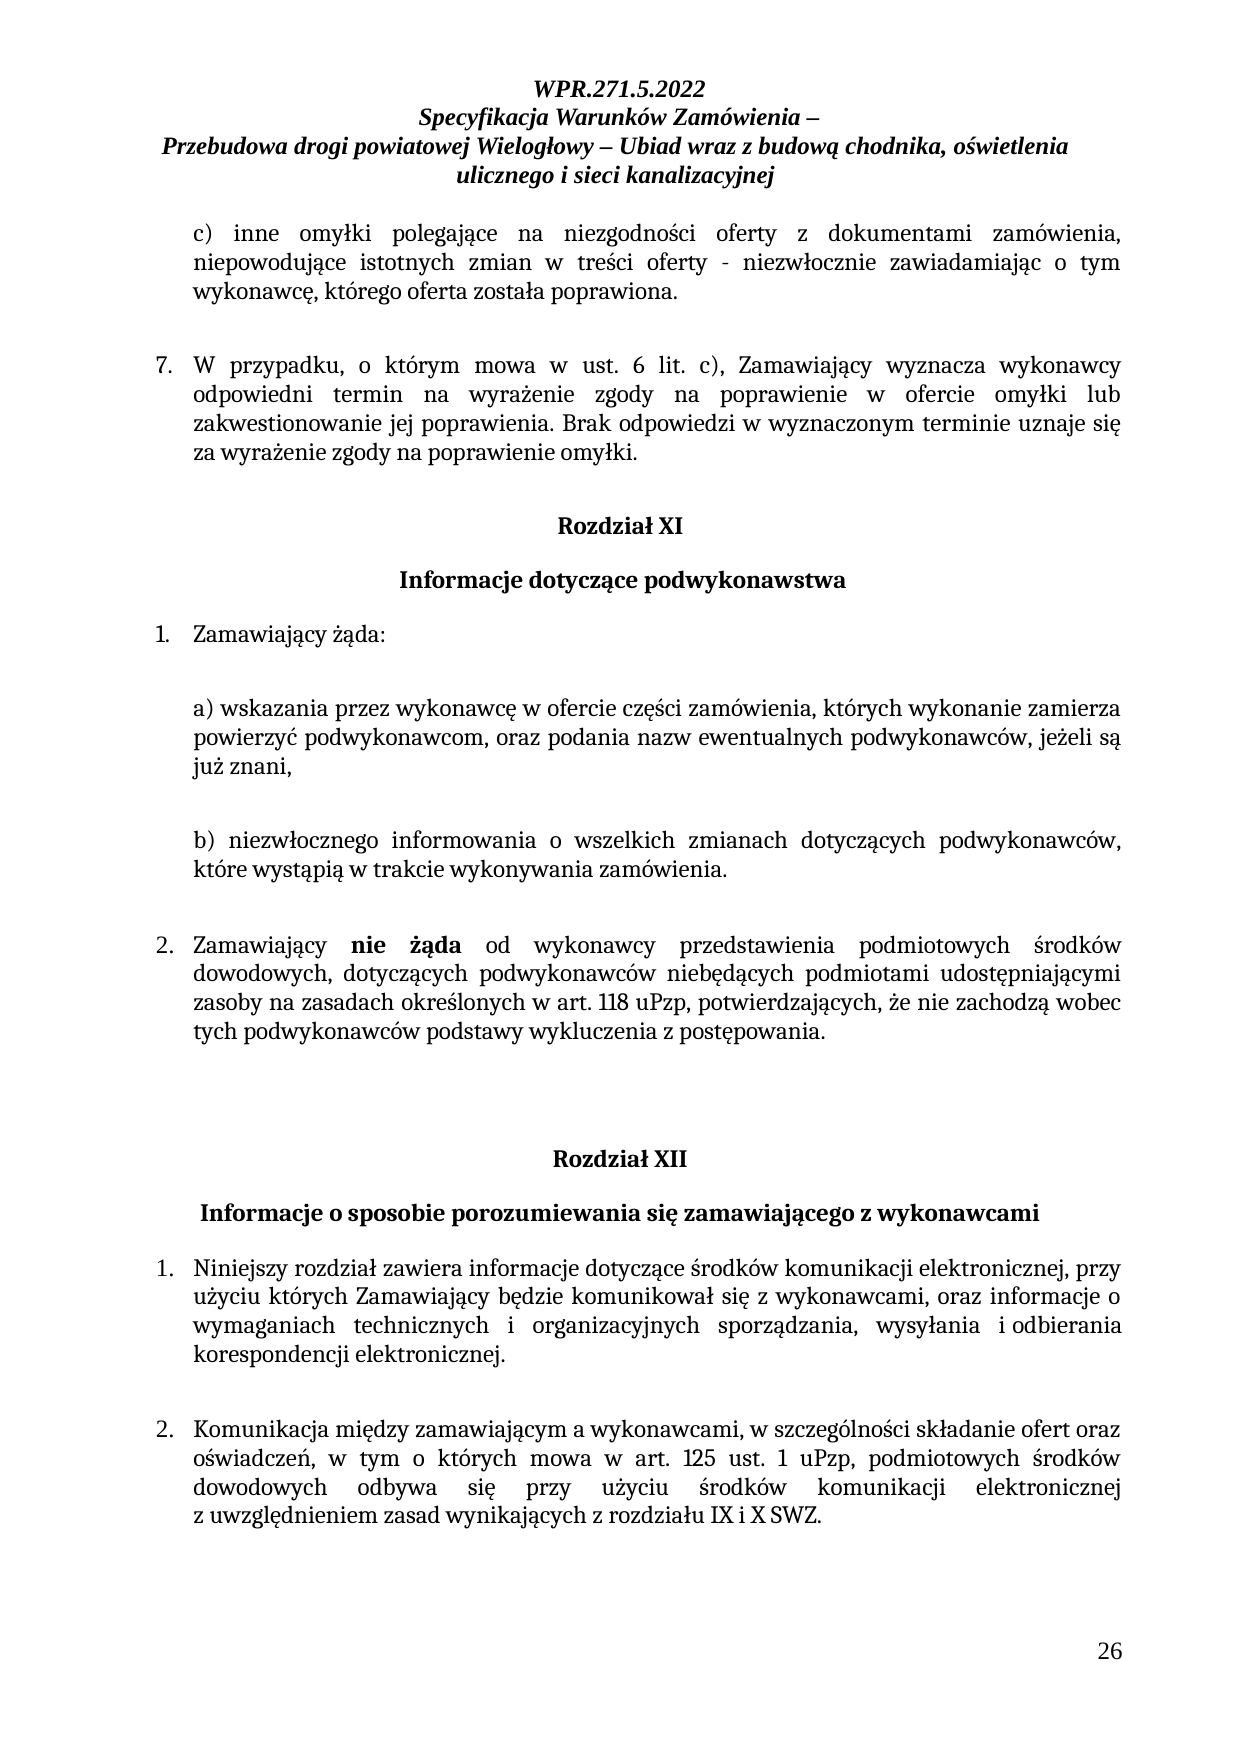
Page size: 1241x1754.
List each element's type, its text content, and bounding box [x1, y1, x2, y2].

text Rozdział XI [118, 512, 1122, 541]
list Zamawiający nie żąda od wykonawcy przedstawienia podmiotowych środków dowodowych, dotyczących podwykonawców niebędących podmiotami udostępniającymi zasoby na zasadach określonych w art. 118 uPzp, potwierdzających, że nie zachodzą wobec tych podwykonawców podstawy wykluczenia z postępowania. [156, 930, 1122, 1046]
list Zamawiający żąda: [156, 620, 1122, 648]
text c) inne omyłki polegające na niezgodności oferty z dokumentami zamówienia, niepowodujące istotnych zmian w treści oferty - niezwłocznie zawiadamiając o tym wykonawcę, którego oferta została poprawiona. [193, 219, 1122, 306]
list Niniejszy rozdział zawiera informacje dotyczące środków komunikacji elektronicznej, przy użyciu których Zamawiający będzie komunikował się z wykonawcami, oraz informacje o wymaganiach technicznych i organizacyjnych sporządzania, wysyłania i odbierania korespondencji elektronicznej. [156, 1253, 1122, 1368]
text Informacje o sposobie porozumiewania się zamawiającego z wykonawcami [118, 1199, 1122, 1228]
text b) niezwłocznego informowania o wszelkich zmianach dotyczących podwykonawców, które wystąpią w trakcie wykonywania zamówienia. [193, 826, 1122, 884]
list Komunikacja między zamawiającym a wykonawcami, w szczególności składanie ofert oraz oświadczeń, w tym o których mowa w art. 125 ust. 1 uPzp, podmiotowych środków dowodowych odbywa się przy użyciu środków komunikacji elektronicznej z uwzględnieniem zasad wynikających z rozdziału IX i X SWZ. [156, 1414, 1122, 1530]
text Rozdział XII [118, 1145, 1122, 1174]
text Informacje dotyczące podwykonawstwa [118, 566, 1122, 595]
text a) wskazania przez wykonawcę w ofercie części zamówienia, których wykonanie zamierza powierzyć podwykonawcom, oraz podania nazw ewentualnych podwykonawców, jeżeli są już znani, [193, 694, 1122, 781]
list W przypadku, o którym mowa w ust. 6 lit. c), Zamawiający wyznacza wykonawcy odpowiedni termin na wyrażenie zgody na poprawienie w ofercie omyłki lub zakwestionowanie jej poprawienia. Brak odpowiedzi w wyznaczonym terminie uznaje się za wyrażenie zgody na poprawienie omyłki. [156, 351, 1122, 466]
